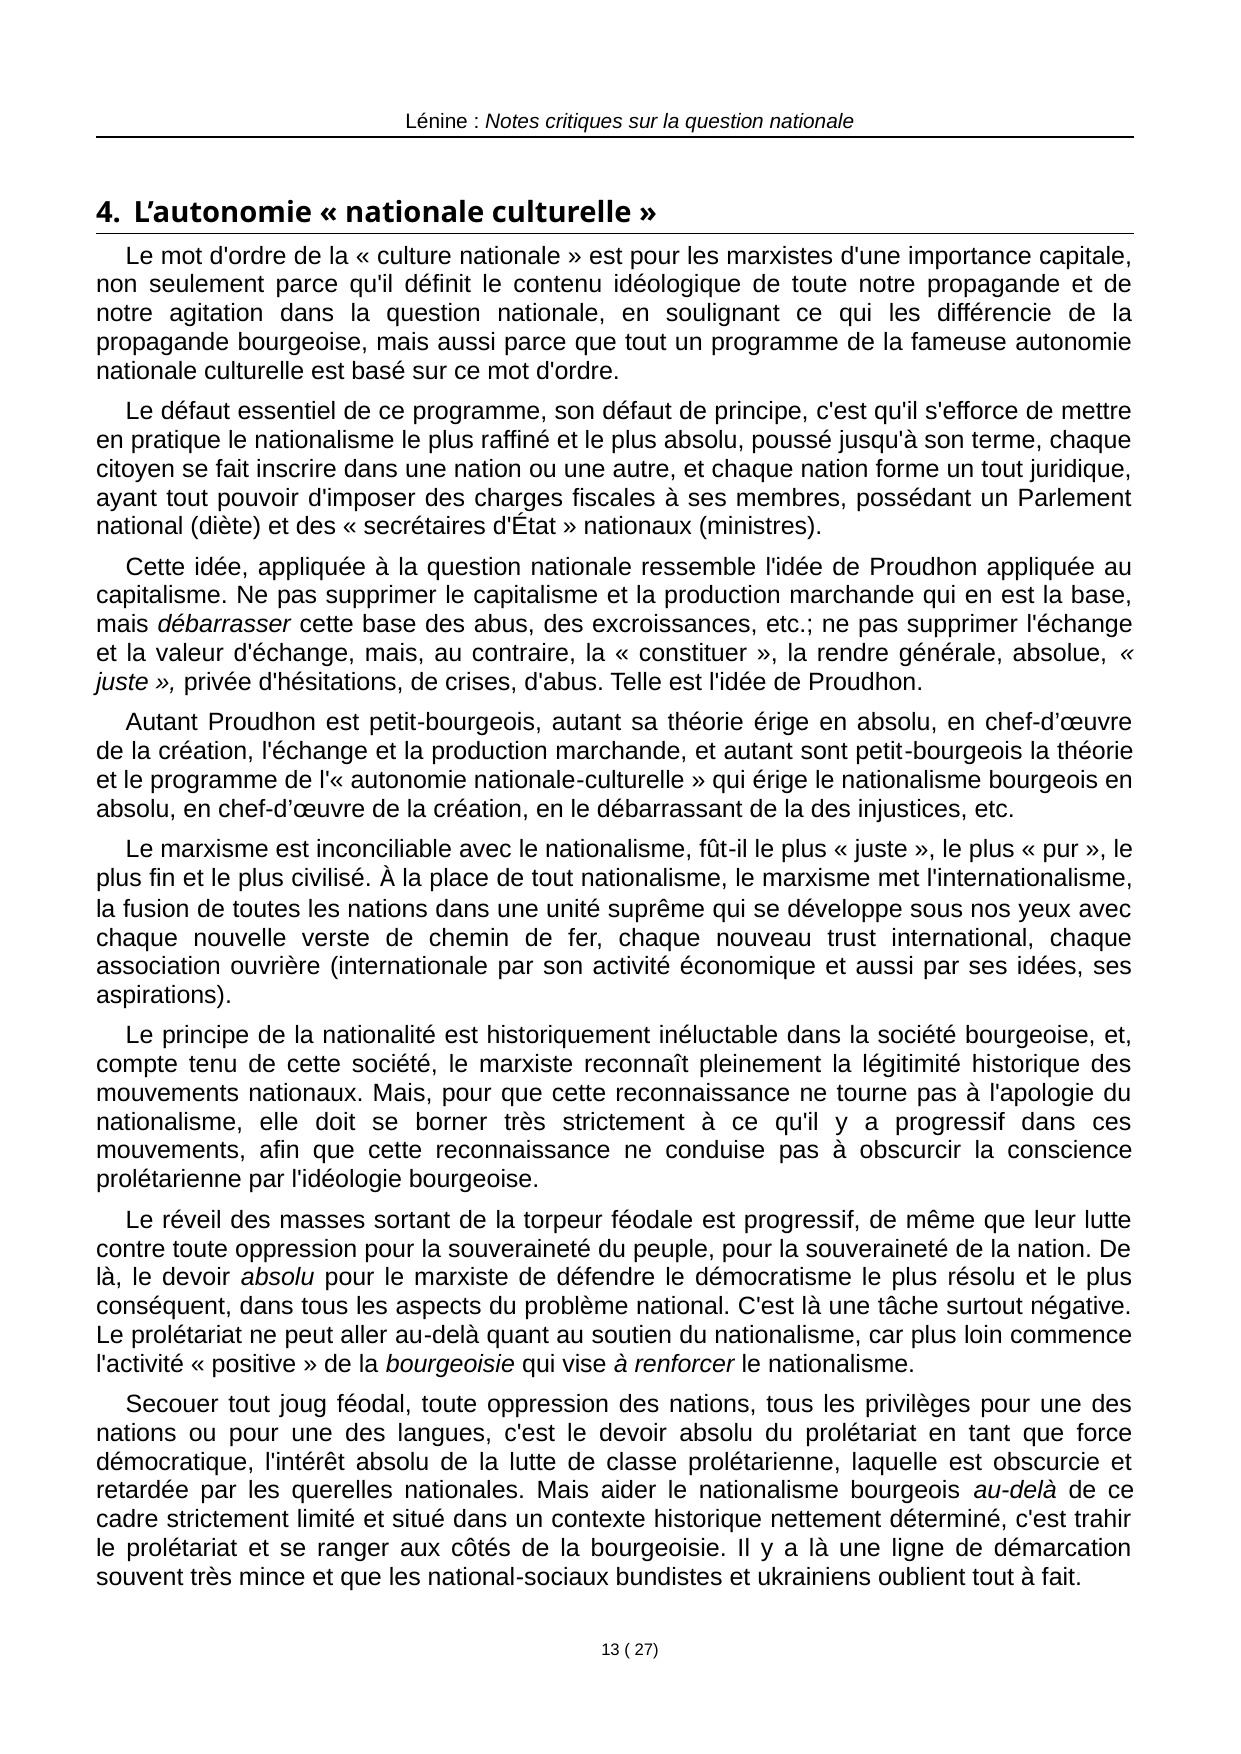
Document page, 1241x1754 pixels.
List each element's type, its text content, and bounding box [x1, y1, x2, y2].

text Le défaut essentiel de ce programme, son défaut de principe, c'est qu'il s'efforce de mettre en pratique le nationalisme le plus raffiné et le plus absolu, poussé jusqu'à son terme, chaque citoyen se fait inscrire dans une nation ou une autre, et chaque nation forme un tout juridique, ayant tout pouvoir d'imposer des charges fiscales à ses membres, possédant un Parlement national (diète) et des « secrétaires d'État » nationaux (ministres). [96, 396, 1134, 540]
text Secouer tout joug féodal, toute oppression des nations, tous les privilèges pour une des nations ou pour une des langues, c'est le devoir absolu du prolétariat en tant que force démocratique, l'intérêt absolu de la lutte de classe prolétarienne, laquelle est obscurcie et retardée par les querelles nationales. Mais aider le nationalisme bourgeois au-delà de ce cadre strictement limité et situé dans un contexte historique nettement déterminé, c'est trahir le prolétariat et se ranger aux côtés de la bourgeoisie. Il y a là une ligne de démarcation souvent très mince et que les national‑sociaux bundistes et ukrainiens oublient tout à fait. [96, 1389, 1134, 1590]
text Le réveil des masses sortant de la torpeur féodale est progressif, de même que leur lutte contre toute oppression pour la souveraineté du peuple, pour la souveraineté de la nation. De là, le devoir absolu pour le marxiste de défendre le démocratisme le plus résolu et le plus conséquent, dans tous les aspects du problème national. C'est là une tâche surtout négative. Le prolétariat ne peut aller au‑delà quant au soutien du nationalisme, car plus loin commence l'activité « positive » de la bourgeoisie qui vise à renforcer le nationalisme. [96, 1205, 1134, 1377]
subtitle L’autonomie « nationale culturelle » [96, 192, 1134, 233]
text Cette idée, appliquée à la question nationale ressemble l'idée de Proudhon appliquée au capitalisme. Ne pas supprimer le capitalisme et la production marchande qui en est la base, mais débarrasser cette base des abus, des excroissances, etc.; ne pas supprimer l'échange et la valeur d'échange, mais, au contraire, la « constituer », la rendre générale, absolue, « juste », privée d'hésitations, de crises, d'abus. Telle est l'idée de Proudhon. [96, 552, 1134, 696]
text Autant Proudhon est petit‑bourgeois, autant sa théorie érige en absolu, en chef-d’œuvre de la création, l'échange et la production marchande, et autant sont petit‑bourgeois la théorie et le programme de l'« autonomie nationale‑culturelle » qui érige le nationalisme bourgeois en absolu, en chef-d’œuvre de la création, en le débarrassant de la des injustices, etc. [96, 707, 1134, 822]
text Le marxisme est inconciliable avec le nationalisme, fût‑il le plus « juste », le plus « pur », le plus fin et le plus civilisé. À la place de tout nationalisme, le marxisme met l'internationalisme, la fusion de toutes les nations dans une unité suprême qui se développe sous nos yeux avec chaque nouvelle verste de chemin de fer, chaque nouveau trust international, chaque association ouvrière (internationale par son activité économique et aussi par ses idées, ses aspirations). [96, 834, 1134, 1009]
text Le principe de la nationalité est historiquement inéluctable dans la société bourgeoise, et, compte tenu de cette société, le marxiste reconnaît pleinement la légitimité historique des mouvements nationaux. Mais, pour que cette reconnaissance ne tourne pas à l'apologie du nationalisme, elle doit se borner très strictement à ce qu'il y a progressif dans ces mouvements, afin que cette reconnaissance ne conduise pas à obscurcir la conscience prolétarienne par l'idéologie bourgeoise. [96, 1021, 1134, 1193]
text Le mot d'ordre de la « culture nationale » est pour les marxistes d'une importance capitale, non seulement parce qu'il définit le contenu idéologique de toute notre propagande et de notre agitation dans la question nationale, en soulignant ce qui les différencie de la propagande bourgeoise, mais aussi parce que tout un programme de la fameuse autonomie nationale culturelle est basé sur ce mot d'ordre. [96, 241, 1134, 384]
